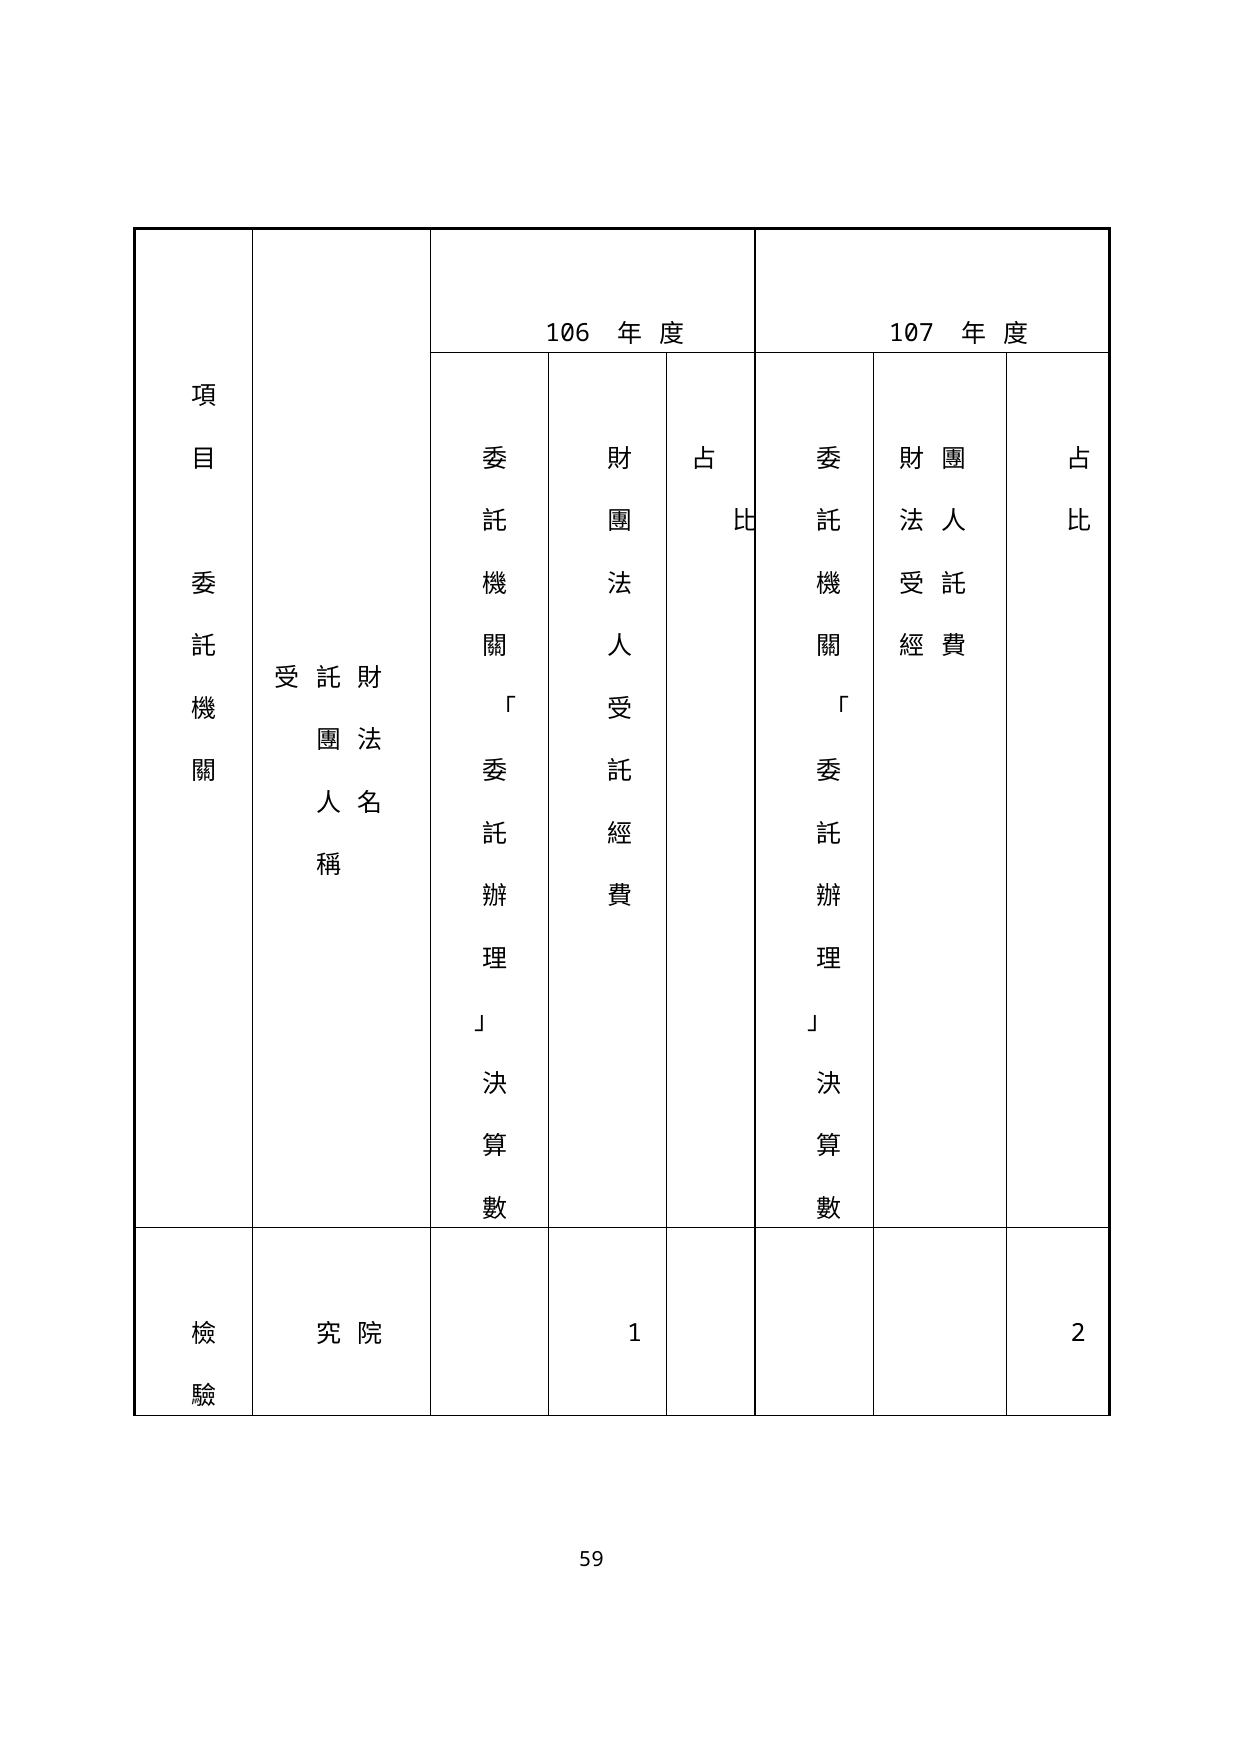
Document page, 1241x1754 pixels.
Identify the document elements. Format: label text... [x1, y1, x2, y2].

table_header 受託財團法人名稱 [253, 230, 430, 1227]
table_cell 檢驗 [136, 1228, 252, 1415]
table_header 106年度 [431, 230, 754, 352]
table_cell 財團法人受託經費 [874, 353, 1006, 1227]
table_cell 占比 [1007, 353, 1108, 1227]
table_cell [756, 1228, 873, 1415]
table_header 項目 委託 機關 [136, 230, 252, 1227]
table_cell 委託機關「委託辦理」決算數 [431, 353, 548, 1227]
table_cell [874, 1228, 1006, 1415]
table_cell 1 [549, 1228, 666, 1415]
table_cell 究院 [253, 1228, 430, 1415]
table_header 107年度 [756, 230, 1108, 352]
table_cell 占比 [667, 353, 754, 1227]
table_cell [667, 1228, 754, 1415]
table_cell [431, 1228, 548, 1415]
table_cell 委託機關「委託辦理」決算數 [756, 353, 873, 1227]
table_cell 財團法人受託經費 [549, 353, 666, 1227]
table_cell 2 [1007, 1228, 1108, 1415]
